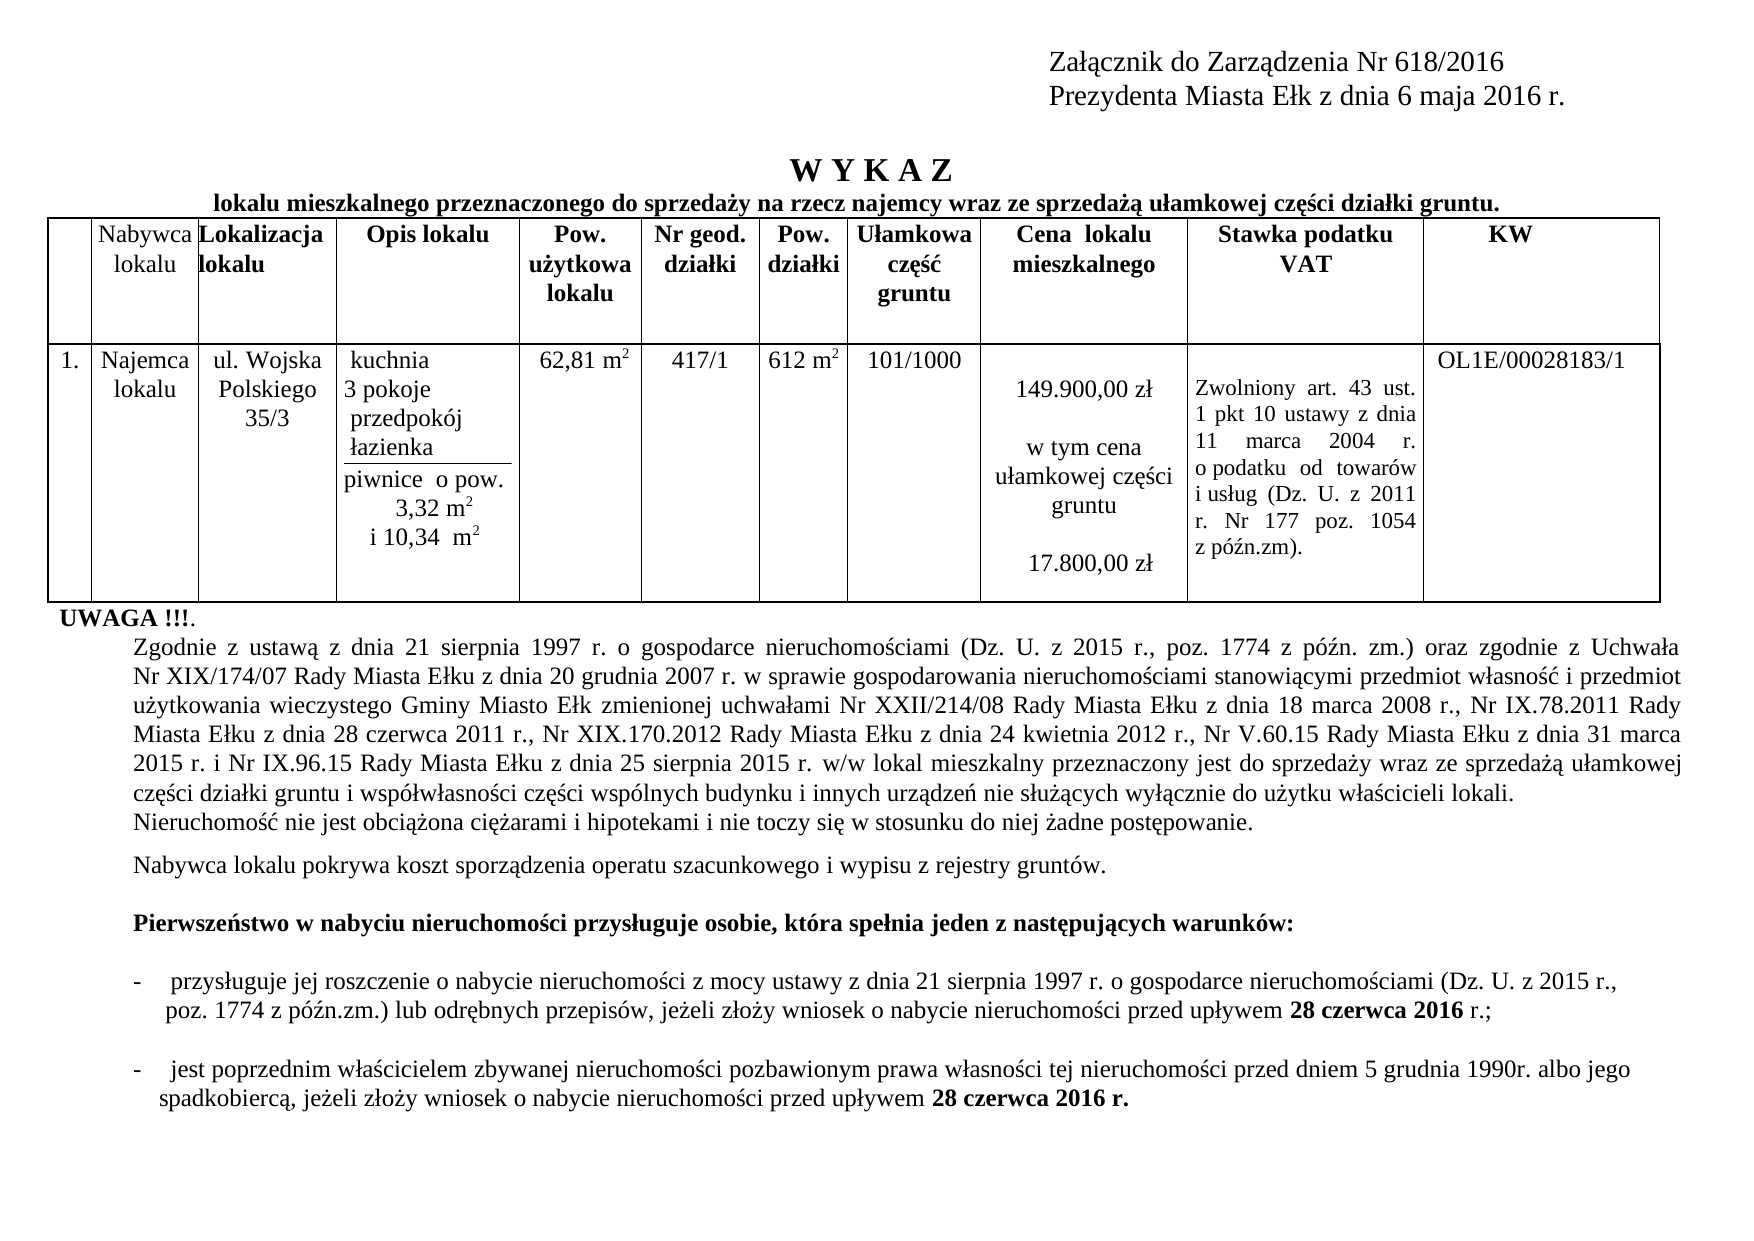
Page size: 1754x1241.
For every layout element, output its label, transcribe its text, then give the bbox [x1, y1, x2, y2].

table_cell 101/1000 [848, 345, 980, 601]
table_header Nr geod. działki [642, 219, 759, 342]
text UWAGA !!!. [59, 603, 1683, 632]
table_cell 149.900,00 zł w tym cena ułamkowej części gruntu 17.800,00 zł [981, 345, 1187, 601]
list przysługuje jej roszczenie o nabycie nieruchomości z mocy ustawy z dnia 21 sierpnia 1997 r. o gospodarce nieruchomościami (Dz. U. z 2015 r., [133, 966, 1683, 995]
text Zgodnie z ustawą z dnia 21 sierpnia 1997 r. o gospodarce nieruchomościami (Dz. U. z 2015 r., poz. 1774 z późn. zm.) oraz zgodnie z Uchwała Nr XIX/174/07 Rady Miasta Ełku z dnia 20 grudnia 2007 r. w sprawie gospodarowania nieruchomościami stanowiącymi przedmiot własność i przedmiot użytkowania wieczystego Gminy Miasto Ełk zmienionej uchwałami Nr XXII/214/08 Rady Miasta Ełku z dnia 18 marca 2008 r., Nr IX.78.2011 Rady Miasta Ełku z dnia 28 czerwca 2011 r., Nr XIX.170.2012 Rady Miasta Ełku z dnia 24 kwietnia 2012 r., Nr V.60.15 Rady Miasta Ełku z dnia 31 marca 2015 r. i Nr IX.96.15 Rady Miasta Ełku z dnia 25 sierpnia 2015 r. w/w lokal mieszkalny przeznaczony jest do sprzedaży wraz ze sprzedażą ułamkowej części działki gruntu i współwłasności części wspólnych budynku i innych urządzeń nie służących wyłącznie do użytku właścicieli lokali. [133, 632, 1683, 806]
text Pierwszeństwo w nabyciu nieruchomości przysługuje osobie, która spełnia jeden z następujących warunków: [133, 908, 1683, 937]
table_header Lp. [49, 219, 91, 342]
table_header Ułamkowa część gruntu [848, 219, 980, 342]
text Prezydenta Miasta Ełk z dnia 6 maja 2016 r. [975, 78, 1683, 111]
text poz. 1774 z późn.zm.) lub odrębnych przepisów, jeżeli złoży wniosek o nabycie nieruchomości przed upływem 28 czerwca 2016 r.; [133, 995, 1683, 1024]
table_cell 612 m2 [760, 345, 847, 601]
text spadkobiercą, jeżeli złoży wniosek o nabycie nieruchomości przed upływem 28 czerwca 2016 r. [133, 1082, 1683, 1112]
table_cell ul. Wojska Polskiego 35/3 [199, 345, 336, 601]
table_header KW [1424, 219, 1659, 342]
table_cell Najemca lokalu [92, 345, 198, 601]
table_header Opis lokalu [337, 219, 519, 342]
subtitle W Y K A Z [59, 150, 1683, 188]
table_cell 62,81 m2 [520, 345, 641, 601]
table_header Pow. użytkowa lokalu [520, 219, 641, 342]
table_cell Zwolniony art. 43 ust. 1 pkt 10 ustawy z dnia 11 marca 2004 r. o podatku od towarów i usług (Dz. U. z 2011 r. Nr 177 poz. 1054 z późn.zm). [1188, 345, 1423, 601]
table_cell 1. [49, 345, 91, 601]
table_header Stawka podatku VAT [1188, 219, 1423, 342]
text lokalu mieszkalnego przeznaczonego do sprzedaży na rzecz najemcy wraz ze sprzedażą ułamkowej części działki gruntu. [59, 188, 1683, 217]
table_header Cena lokalu mieszkalnego [981, 219, 1187, 342]
table_header Pow. działki [760, 219, 847, 342]
table_header Lokalizacja lokalu [199, 219, 336, 342]
table_cell kuchnia 3 pokoje przedpokój łazienka piwnice o pow. 3,32 m2 i 10,34 m2 [337, 345, 519, 601]
table_cell OL1E/00028183/1 [1424, 345, 1659, 601]
table_header Nabywca lokalu [92, 219, 198, 342]
table_cell 417/1 [642, 345, 759, 601]
list jest poprzednim właścicielem zbywanej nieruchomości pozbawionym prawa własności tej nieruchomości przed dniem 5 grudnia 1990r. albo jego [133, 1053, 1683, 1082]
text Nabywca lokalu pokrywa koszt sporządzenia operatu szacunkowego i wypisu z rejestry gruntów. [133, 850, 1653, 879]
text Nieruchomość nie jest obciążona ciężarami i hipotekami i nie toczy się w stosunku do niej żadne postępowanie. [59, 806, 1683, 836]
text Załącznik do Zarządzenia Nr 618/2016 [1048, 44, 1683, 78]
